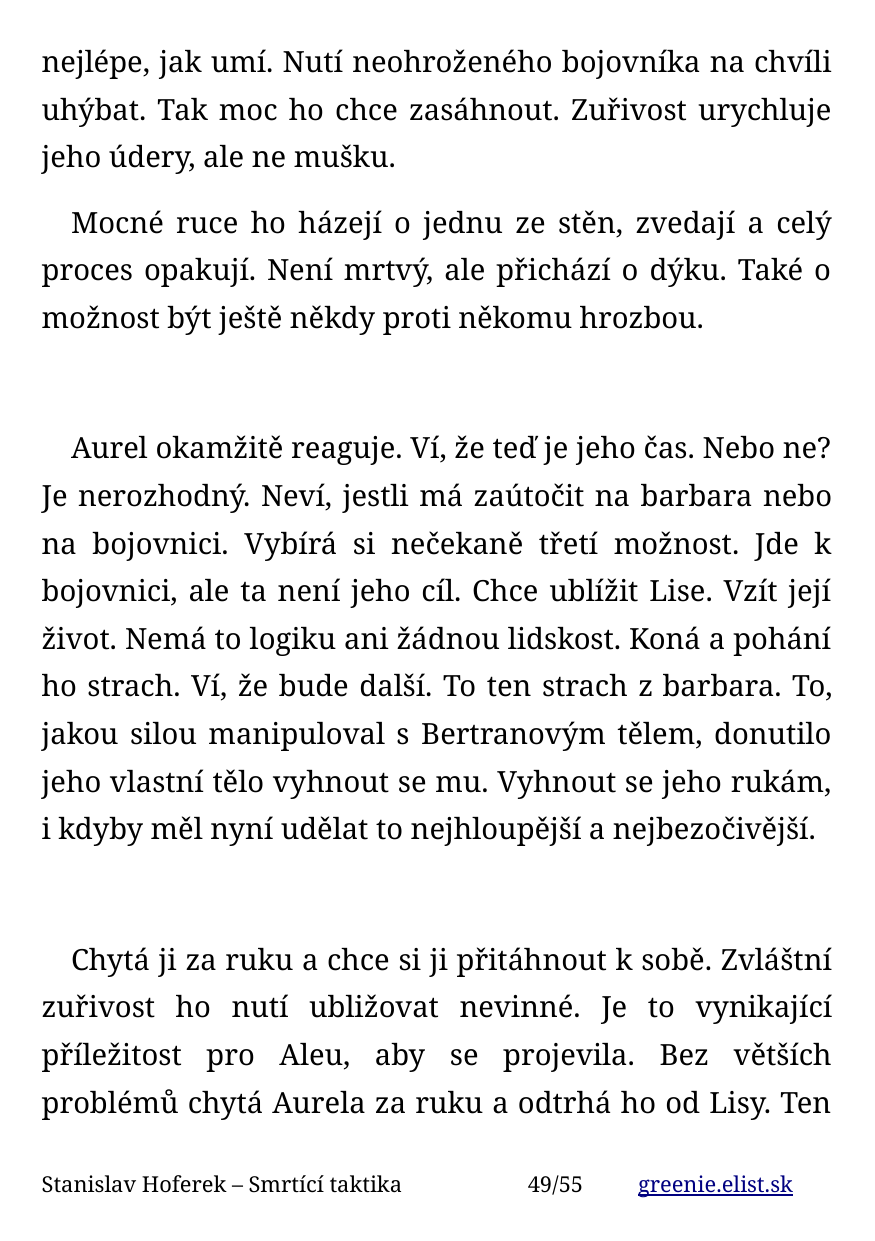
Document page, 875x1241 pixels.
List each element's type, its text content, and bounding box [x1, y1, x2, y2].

text Chytá ji za ruku a chce si ji přitáhnout k sobě. Zvláštní zuřivost ho nutí ubližovat nevinné. Je to vynikající příležitost pro Aleu, aby se projevila. Bez větších problémů chytá Aurela za ruku a odtrhá ho od Lisy. Ten [41, 939, 833, 1122]
text Aurel okamžitě reaguje. Ví, že teď je jeho čas. Nebo ne? Je nerozhodný. Neví, jestli má zaútočit na barbara nebo na bojovnici. Vybírá si nečekaně třetí možnost. Jde k bojovnici, ale ta není jeho cíl. Chce ublížit Lise. Vzít její život. Nemá to logiku ani žádnou lidskost. Koná a pohání ho strach. Ví, že bude další. To ten strach z barbara. To, jakou silou manipuloval s Bertranovým tělem, donutilo jeho vlastní tělo vyhnout se mu. Vyhnout se jeho rukám, i kdyby měl nyní udělat to nejhloupější a nejbezočivější. [41, 428, 833, 848]
text nejlépe, jak umí. Nutí neohroženého bojovníka na chvíli uhýbat. Tak moc ho chce zasáhnout. Zuřivost urychluje jeho údery, ale ne mušku. [41, 41, 833, 176]
text Mocné ruce ho házejí o jednu ze stěn, zvedají a celý proces opakují. Není mrtvý, ale přichází o dýku. Také o možnost být ještě někdy proti někomu hrozbou. [41, 202, 833, 337]
